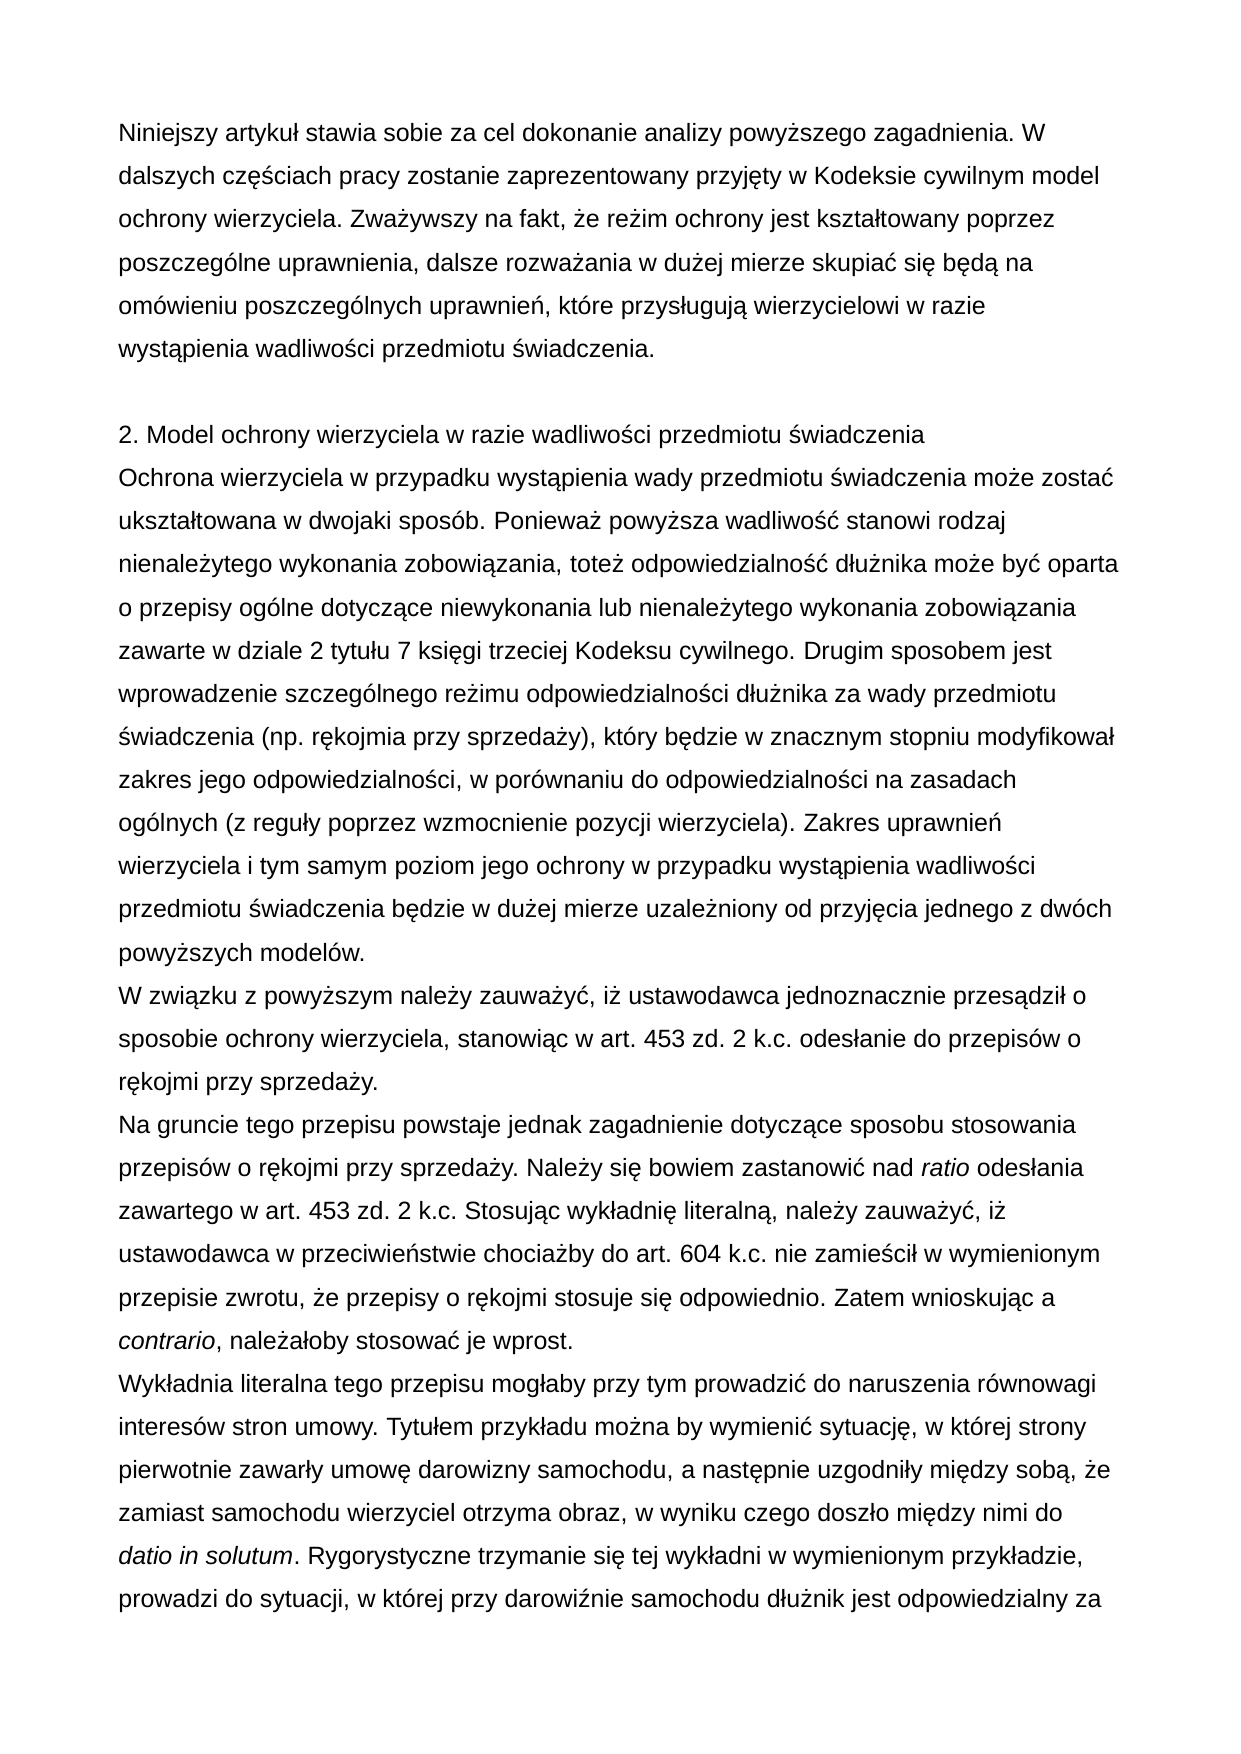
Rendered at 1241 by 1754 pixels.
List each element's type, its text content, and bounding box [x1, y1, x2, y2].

text Niniejszy artykuł stawia sobie za cel dokonanie analizy powyższego zagadnienia. W dalszych częściach pracy zostanie zaprezentowany przyjęty w Kodeksie cywilnym model ochrony wierzyciela. Zważywszy na fakt, że reżim ochrony jest kształtowany poprzez poszczególne uprawnienia, dalsze rozważania w dużej mierze skupiać się będą na omówieniu poszczególnych uprawnień, które przysługują wierzycielowi w razie wystąpienia wadliwości przedmiotu świadczenia. [118, 118, 1122, 362]
subtitle 2. Model ochrony wierzyciela w razie wadliwości przedmiotu świadczenia [118, 420, 1122, 449]
text W związku z powyższym należy zauważyć, iż ustawodawca jednoznacznie przesądził o sposobie ochrony wierzyciela, stanowiąc w art. 453 zd. 2 k.c. odesłanie do przepisów o rękojmi przy sprzedaży. [118, 981, 1122, 1096]
text Na gruncie tego przepisu powstaje jednak zagadnienie dotyczące sposobu stosowania przepisów o rękojmi przy sprzedaży. Należy się bowiem zastanowić nad ratio odesłania zawartego w art. 453 zd. 2 k.c. Stosując wykładnię literalną, należy zauważyć, iż ustawodawca w przeciwieństwie chociażby do art. 604 k.c. nie zamieścił w wymienionym przepisie zwrotu, że przepisy o rękojmi stosuje się odpowiednio. Zatem wnioskując a contrario, należałoby stosować je wprost. [118, 1110, 1122, 1354]
text Wykładnia literalna tego przepisu mogłaby przy tym prowadzić do naruszenia równowagi interesów stron umowy. Tytułem przykładu można by wymienić sytuację, w której strony pierwotnie zawarły umowę darowizny samochodu, a następnie uzgodniły między sobą, że zamiast samochodu wierzyciel otrzyma obraz, w wyniku czego doszło między nimi do datio in solutum. Rygorystyczne trzymanie się tej wykładni w wymienionym przykładzie, prowadzi do sytuacji, w której przy darowiźnie samochodu dłużnik jest odpowiedzialny za [118, 1369, 1122, 1613]
text Ochrona wierzyciela w przypadku wystąpienia wady przedmiotu świadczenia może zostać ukształtowana w dwojaki sposób. Ponieważ powyższa wadliwość stanowi rodzaj nienależytego wykonania zobowiązania, toteż odpowiedzialność dłużnika może być oparta o przepisy ogólne dotyczące niewykonania lub nienależytego wykonania zobowiązania zawarte w dziale 2 tytułu 7 księgi trzeciej Kodeksu cywilnego. Drugim sposobem jest wprowadzenie szczególnego reżimu odpowiedzialności dłużnika za wady przedmiotu świadczenia (np. rękojmia przy sprzedaży), który będzie w znacznym stopniu modyfikował zakres jego odpowiedzialności, w porównaniu do odpowiedzialności na zasadach ogólnych (z reguły poprzez wzmocnienie pozycji wierzyciela). Zakres uprawnień wierzyciela i tym samym poziom jego ochrony w przypadku wystąpienia wadliwości przedmiotu świadczenia będzie w dużej mierze uzależniony od przyjęcia jednego z dwóch powyższych modelów. [118, 463, 1122, 966]
